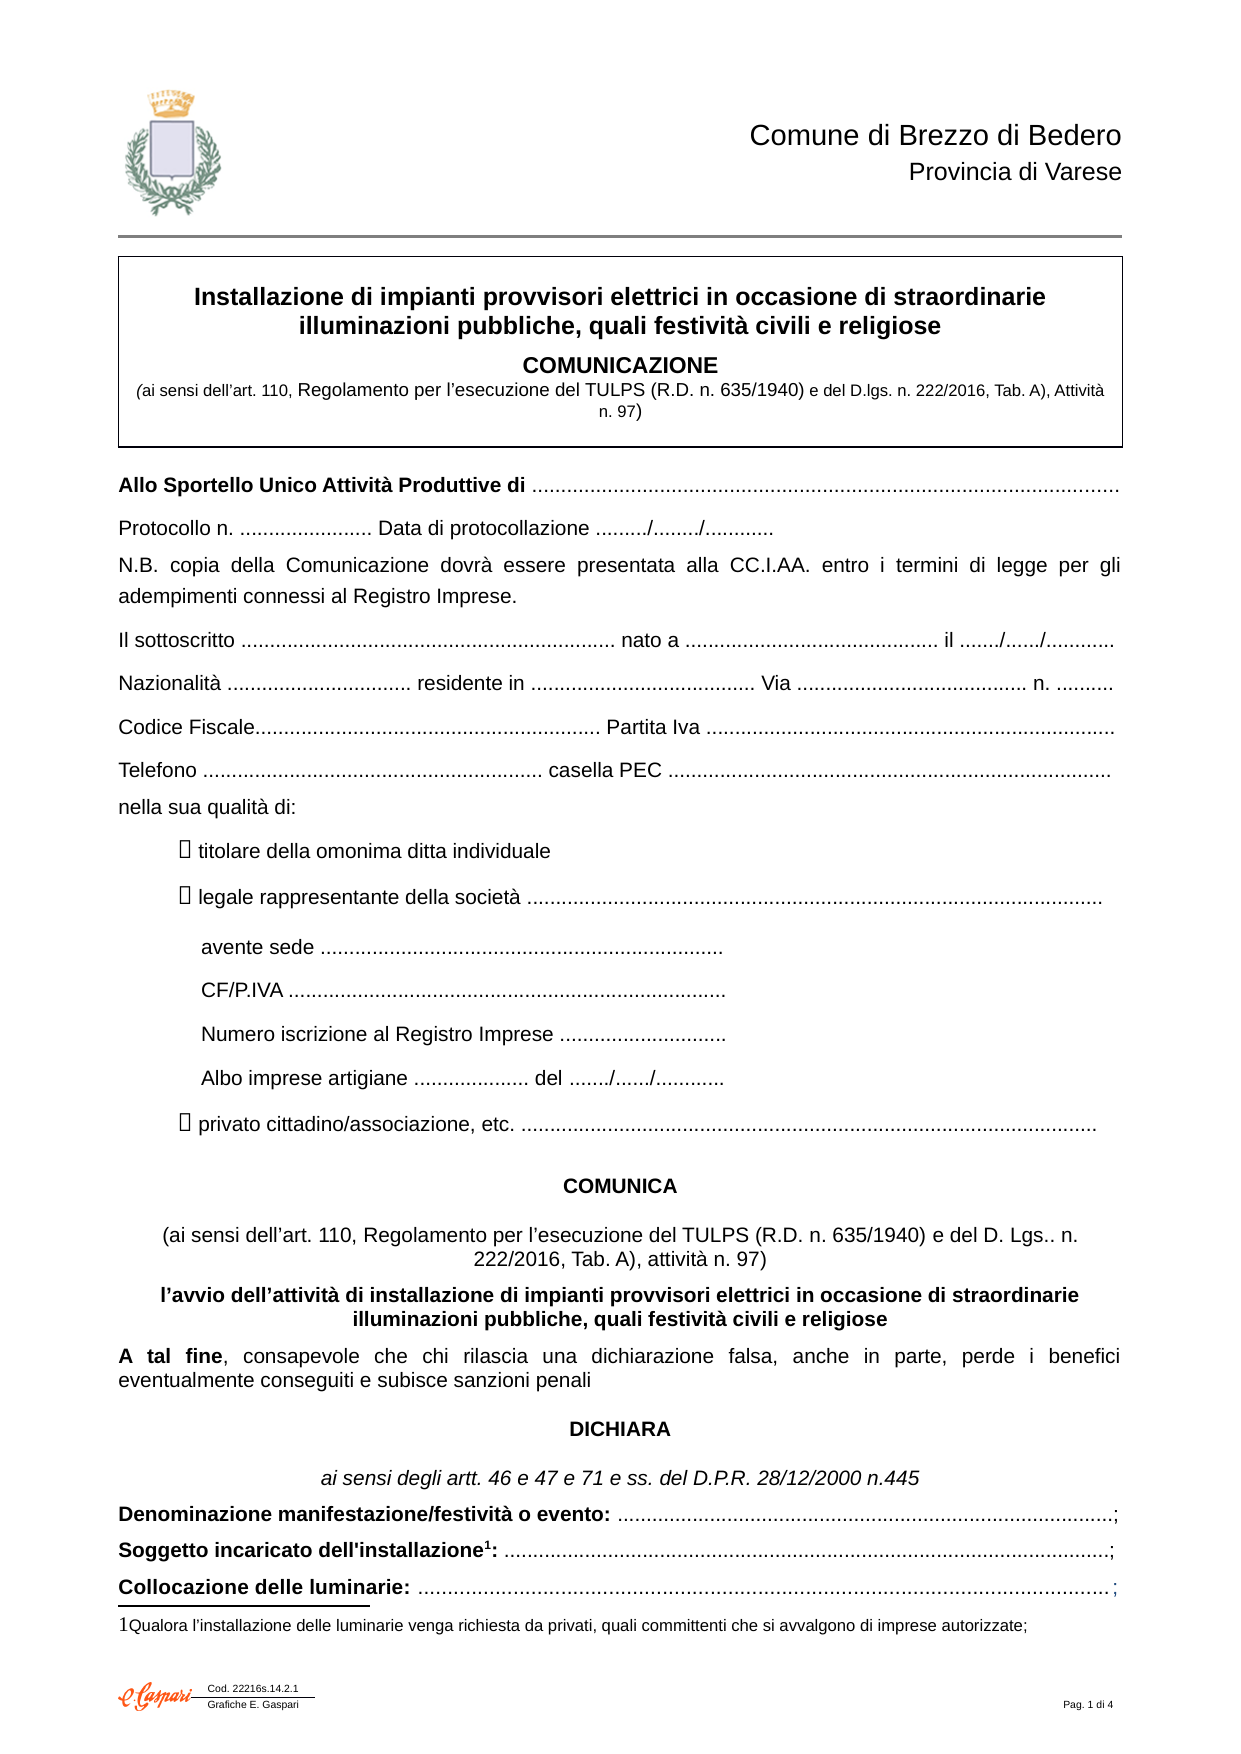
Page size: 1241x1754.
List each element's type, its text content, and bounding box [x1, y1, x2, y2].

text Collocazione delle luminarie: ....................................................................................................................; [118, 1575, 1122, 1599]
text Numero iscrizione al Registro Imprese ............................. [201, 1022, 1122, 1046]
picture [122, 152, 224, 157]
picture [122, 185, 224, 219]
text COMUNICA [118, 1174, 1122, 1198]
text Denominazione manifestazione/festività o evento: ......................................................................................; [118, 1502, 1122, 1526]
text Provincia di Varese [118, 157, 1122, 185]
text Allo Sportello Unico Attività Produttive di [118, 472, 1122, 496]
text  privato cittadino/associazione, etc. .................................................................................................... [177, 1104, 1122, 1138]
text Comune di Brezzo di Bedero [118, 118, 1122, 152]
text  titolare della omonima ditta individuale [177, 831, 1122, 865]
picture [118, 1682, 192, 1711]
text CF/P.IVA ............................................................................ [201, 978, 1122, 1002]
text nella sua qualità di: [118, 795, 1122, 819]
text N.B. copia della Comunicazione dovrà essere presentata alla CC.I.AA. entro i termini di legge per gli adempimenti connessi al Registro Imprese. [118, 553, 1122, 608]
text  legale rappresentante della società .................................................................................................... [177, 878, 1122, 912]
picture [122, 87, 224, 118]
text Codice Fiscale............................................................ Partita Iva ....................................................................... [118, 715, 1122, 739]
table_header Installazione di impianti provvisori elettrici in occasione di straordinarie illuminazioni pubbliche, quali festività civili e religiose COMUNICAZIONE (ai sensi dell’art. 110, Regolamento per l’esecuzione del TULPS (R.D. n. 635/1940) e del D.lgs. n. 222/2016, Tab. A), Attività n. 97) [119, 257, 1122, 446]
text Soggetto incaricato dell'installazione: .........................................................................................................; [118, 1538, 1122, 1562]
text Nazionalità ................................ residente in ....................................... Via ........................................ n. .......... [118, 671, 1122, 695]
text Telefono ........................................................... casella PEC ............................................................................. [118, 758, 1122, 782]
text (ai sensi dell’art. 110, Regolamento per l’esecuzione del TULPS (R.D. n. 635/1940) e del D. Lgs.. n. 222/2016, Tab. A), attività n. 97) [118, 1223, 1122, 1271]
text Protocollo n. ....................... Data di protocollazione ........./......../............ [118, 516, 1122, 540]
text DICHIARA [118, 1416, 1122, 1440]
text Il sottoscritto ................................................................. nato a ............................................ il ......./....../............ [118, 627, 1122, 651]
text Qualora l’installazione delle luminarie venga richiesta da privati, quali committenti che si avvalgono di imprese autorizzate; [118, 1612, 1122, 1636]
text Albo imprese artigiane .................... del ......./....../............ [201, 1066, 1122, 1089]
text ai sensi degli artt. 46 e 47 e 71 e ss. del D.P.R. 28/12/2000 n.445 [118, 1465, 1122, 1489]
text A tal fine, consapevole che chi rilascia una dichiarazione falsa, anche in parte, perde i benefici eventualmente conseguiti e subisce sanzioni penali [118, 1343, 1122, 1391]
text avente sede ...................................................................... [201, 934, 1122, 958]
text l’avvio dell’attività di installazione di impianti provvisori elettrici in occasione di straordinarie illuminazioni pubbliche, quali festività civili e religiose [118, 1283, 1122, 1331]
